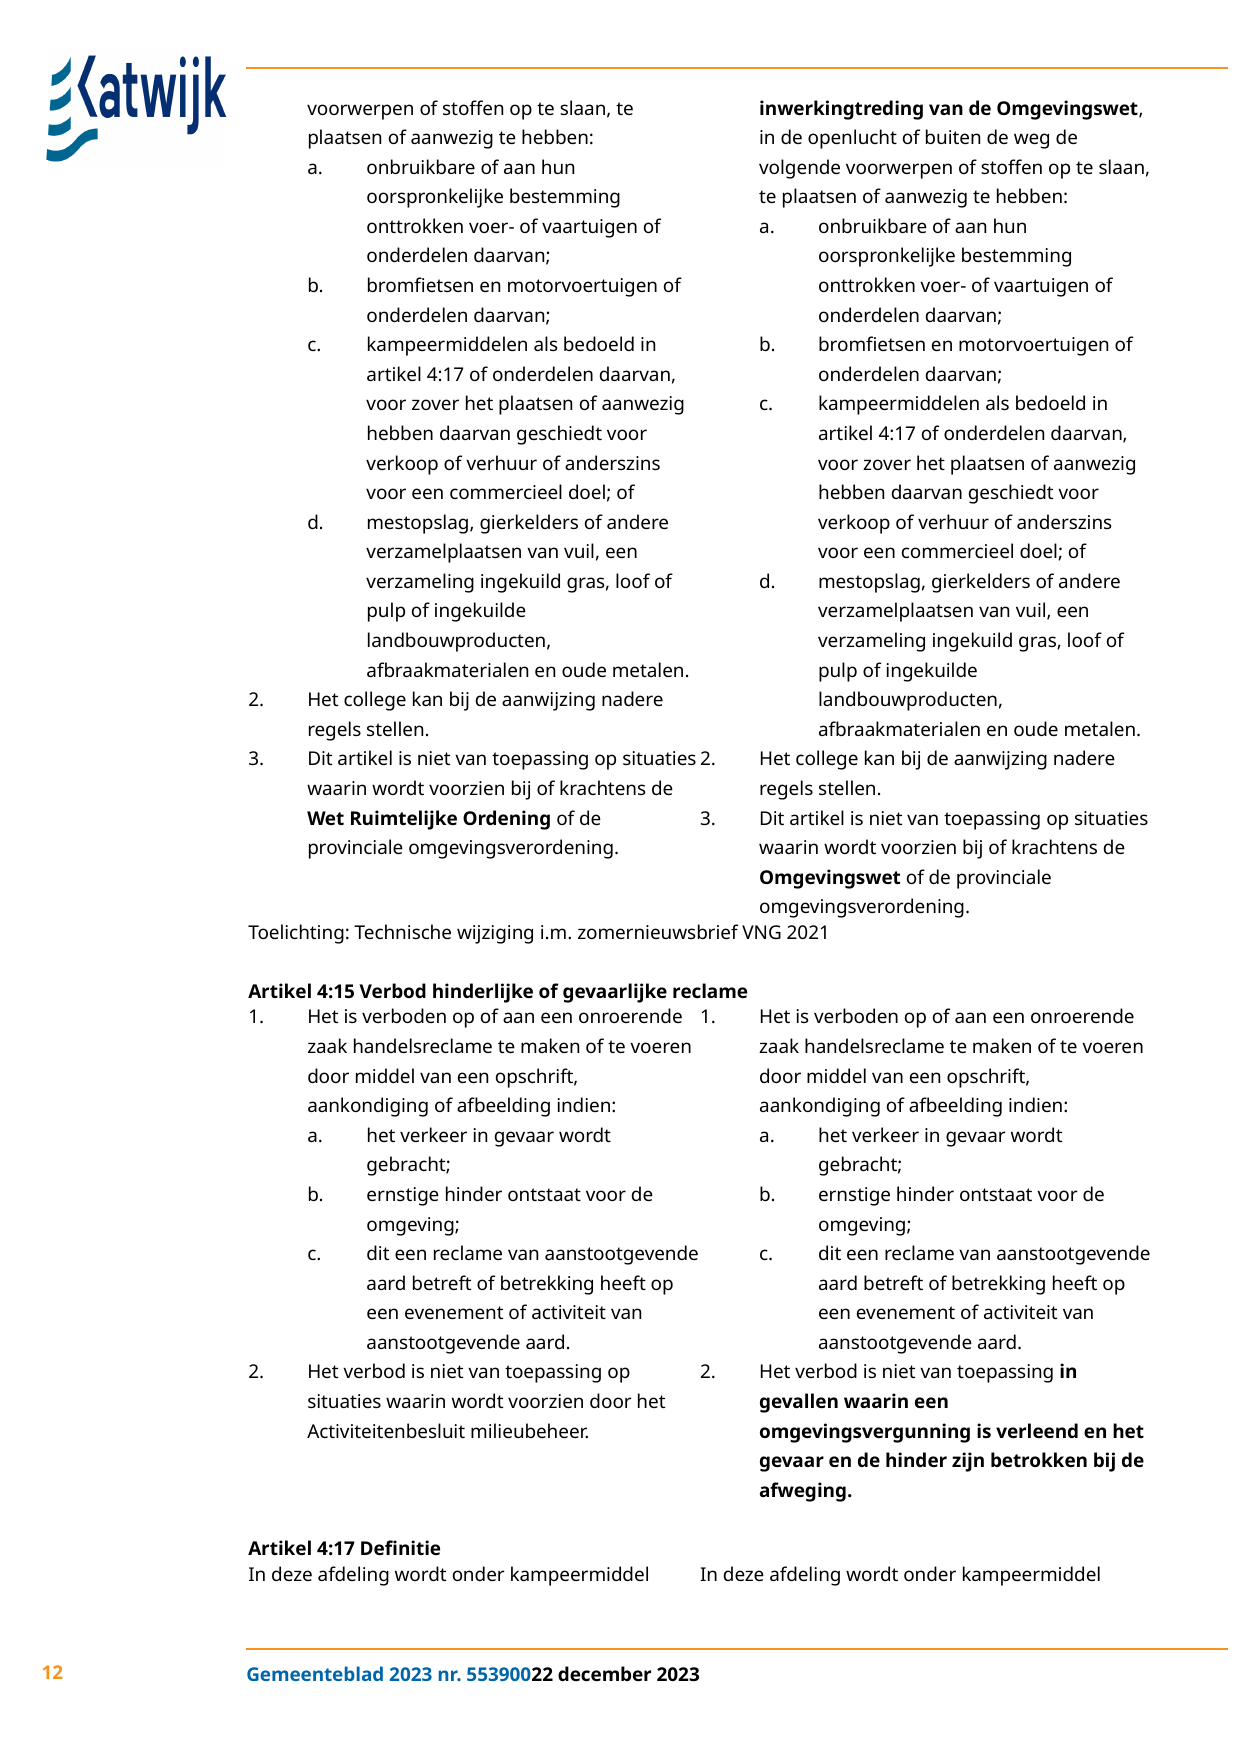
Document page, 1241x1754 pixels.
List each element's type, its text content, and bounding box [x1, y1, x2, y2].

table_cell voorwerpen of stoffen op te slaan, te plaatsen of aanwezig te hebben: onbruikbare of aan hun oorspronkelijke bestemming onttrokken voer- of vaartuigen of onderdelen daarvan; bromfietsen en motorvoertuigen of onderdelen daarvan; kampeermiddelen als bedoeld in artikel 4:17 of onderdelen daarvan, voor zover het plaatsen of aanwezig hebben daarvan geschiedt voor verkoop of verhuur of anderszins voor een commercieel doel; of mestopslag, gierkelders of andere verzamelplaatsen van vuil, een verzameling ingekuild gras, loof of pulp of ingekuilde landbouwproducten, afbraakmaterialen en oude metalen. Het college kan bij de aanwijzing nadere regels stellen. Dit artikel is niet van toepassing op situaties waarin wordt voorzien bij of krachtens de Wet Ruimtelijke Ordening of de provinciale omgevingsverordening. [248, 95, 700, 919]
table_cell Toelichting: Technische wijziging i.m. zomernieuwsbrief VNG 2021 [248, 919, 1152, 945]
table_header Artikel 4:15 Verbod hinderlijke of gevaarlijke reclame [248, 978, 1152, 1004]
table_cell Het is verboden op of aan een onroerende zaak handelsreclame te maken of te voeren door middel van een opschrift, aankondiging of afbeelding indien: het verkeer in gevaar wordt gebracht; ernstige hinder ontstaat voor de omgeving; dit een reclame van aanstootgevende aard betreft of betrekking heeft op een evenement of activiteit van aanstootgevende aard. Het verbod is niet van toepassing in gevallen waarin een omgevingsvergunning is verleend en het gevaar en de hinder zijn betrokken bij de afweging. [700, 1004, 1152, 1503]
picture [41, 47, 231, 172]
table_cell In deze afdeling wordt onder kampeermiddel [248, 1561, 700, 1587]
table_cell Het is verboden op of aan een onroerende zaak handelsreclame te maken of te voeren door middel van een opschrift, aankondiging of afbeelding indien: het verkeer in gevaar wordt gebracht; ernstige hinder ontstaat voor de omgeving; dit een reclame van aanstootgevende aard betreft of betrekking heeft op een evenement of activiteit van aanstootgevende aard. Het verbod is niet van toepassing op situaties waarin wordt voorzien door het Activiteitenbesluit milieubeheer. [248, 1004, 700, 1503]
table_cell inwerkingtreding van de Omgevingswet, in de openlucht of buiten de weg de volgende voorwerpen of stoffen op te slaan, te plaatsen of aanwezig te hebben: onbruikbare of aan hun oorspronkelijke bestemming onttrokken voer- of vaartuigen of onderdelen daarvan; bromfietsen en motorvoertuigen of onderdelen daarvan; kampeermiddelen als bedoeld in artikel 4:17 of onderdelen daarvan, voor zover het plaatsen of aanwezig hebben daarvan geschiedt voor verkoop of verhuur of anderszins voor een commercieel doel; of mestopslag, gierkelders of andere verzamelplaatsen van vuil, een verzameling ingekuild gras, loof of pulp of ingekuilde landbouwproducten, afbraakmaterialen en oude metalen. Het college kan bij de aanwijzing nadere regels stellen. Dit artikel is niet van toepassing op situaties waarin wordt voorzien bij of krachtens de Omgevingswet of de provinciale omgevingsverordening. [700, 95, 1152, 919]
table_cell In deze afdeling wordt onder kampeermiddel [700, 1561, 1152, 1587]
table_header Artikel 4:17 Definitie [248, 1536, 1152, 1561]
